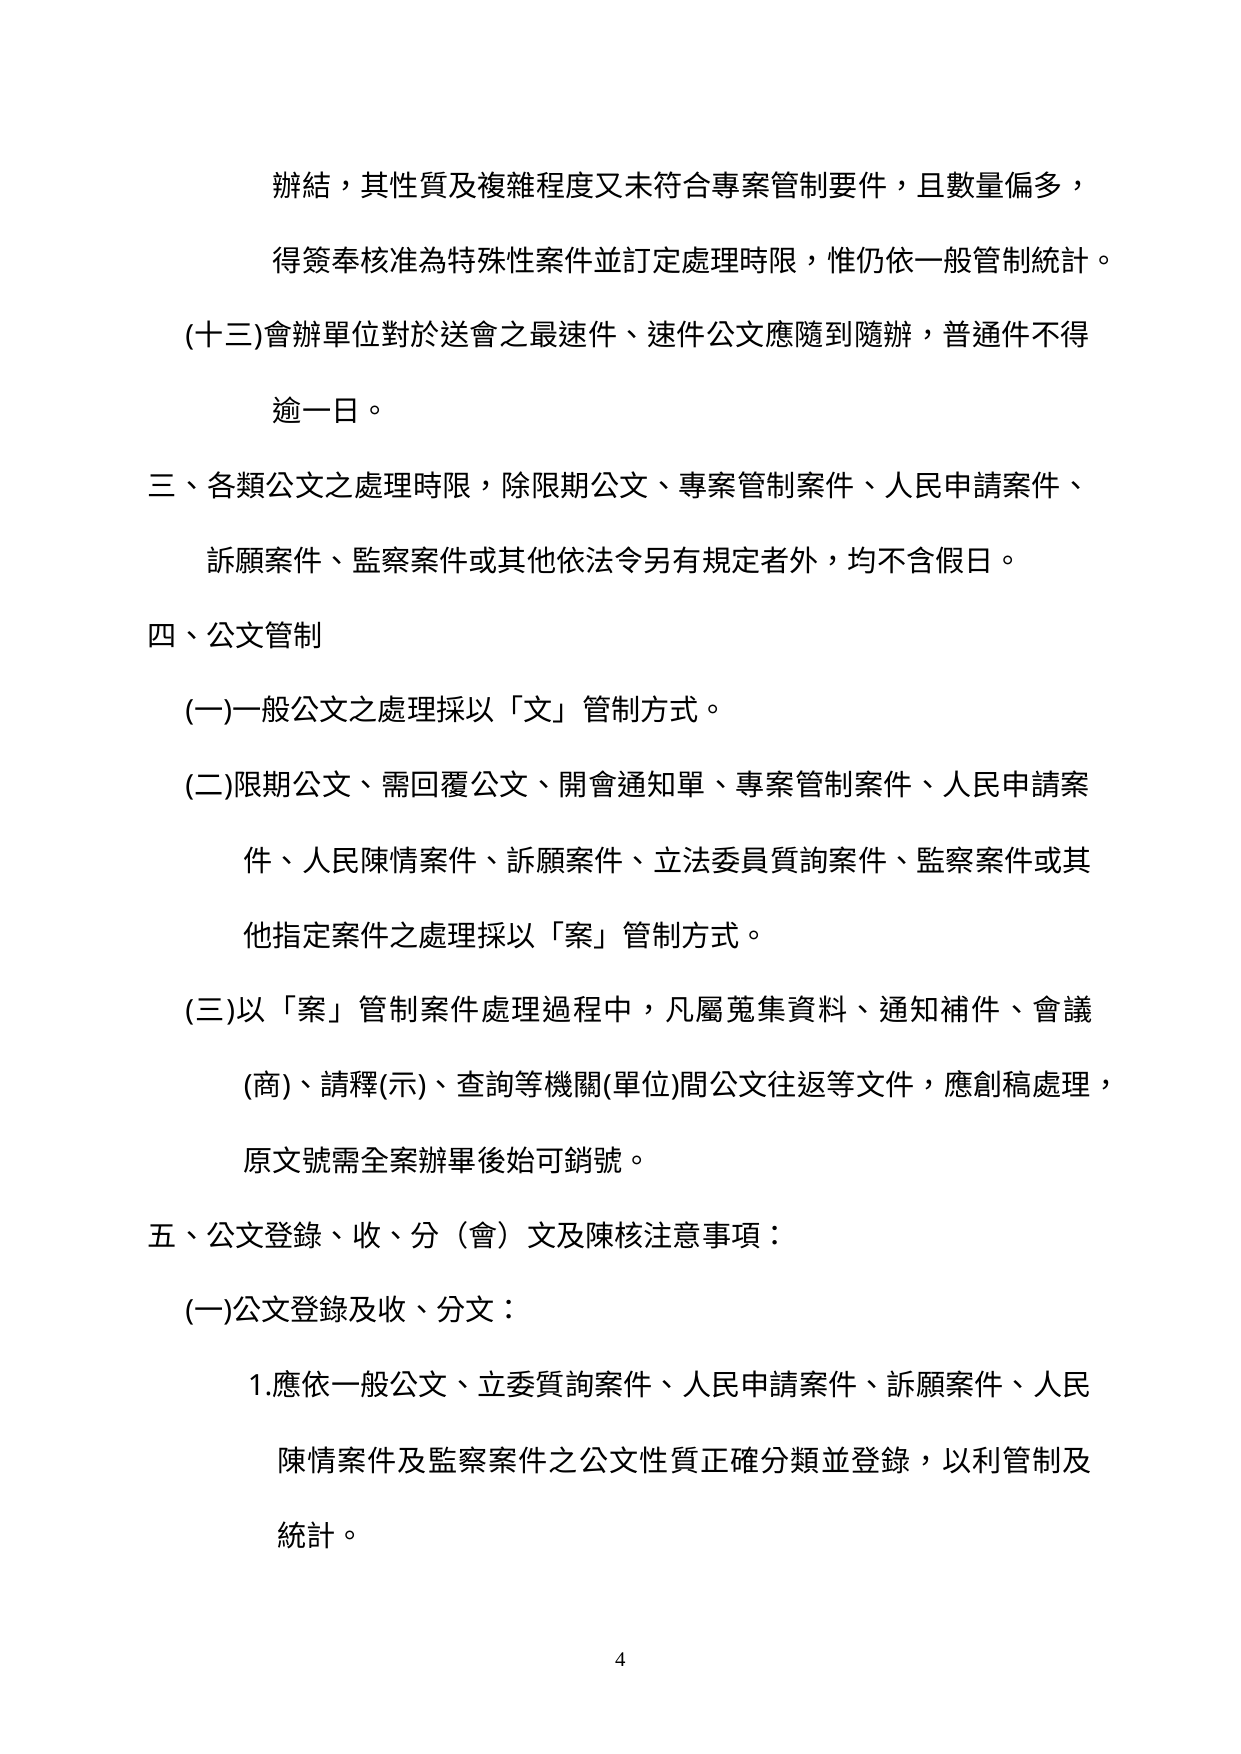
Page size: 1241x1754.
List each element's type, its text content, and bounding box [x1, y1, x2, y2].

text 三、各類公文之處理時限，除限期公文、專案管制案件、人民申請案件、訴願案件、監察案件或其他依法令另有規定者外，均不含假日。 [148, 446, 1092, 596]
text 五、公文登錄、收、分（會）文及陳核注意事項： [148, 1196, 1092, 1271]
text (二)限期公文、需回覆公文、開會通知單、專案管制案件、人民申請案件、人民陳情案件、訴願案件、立法委員質詢案件、監察案件或其他指定案件之處理採以「案」管制方式。 [185, 746, 1092, 971]
text (三)以「案」管制案件處理過程中，凡屬蒐集資料、通知補件、會議(商)、請釋(示)、查詢等機關(單位)間公文往返等文件，應創稿處理，原文號需全案辦畢後始可銷號。 [185, 971, 1092, 1196]
text 1.應依一般公文、立委質詢案件、人民申請案件、訴願案件、人民陳情案件及監察案件之公文性質正確分類並登錄，以利管制及統計。 [248, 1346, 1092, 1571]
text (一)一般公文之處理採以「文」管制方式。 [185, 671, 1092, 746]
text (十三)會辦單位對於送會之最速件、速件公文應隨到隨辦，普通件不得逾一日。 [185, 296, 1092, 446]
text 四、公文管制 [148, 596, 1092, 671]
text (十二)各單位因應業務需要辦理之特定類別公文，難於來文速別時限內辦結，其性質及複雜程度又未符合專案管制要件，且數量偏多，得簽奉核准為特殊性案件並訂定處理時限，惟仍依一般管制統計。 [185, 146, 1092, 296]
text (一)公文登錄及收、分文： [185, 1271, 1092, 1346]
